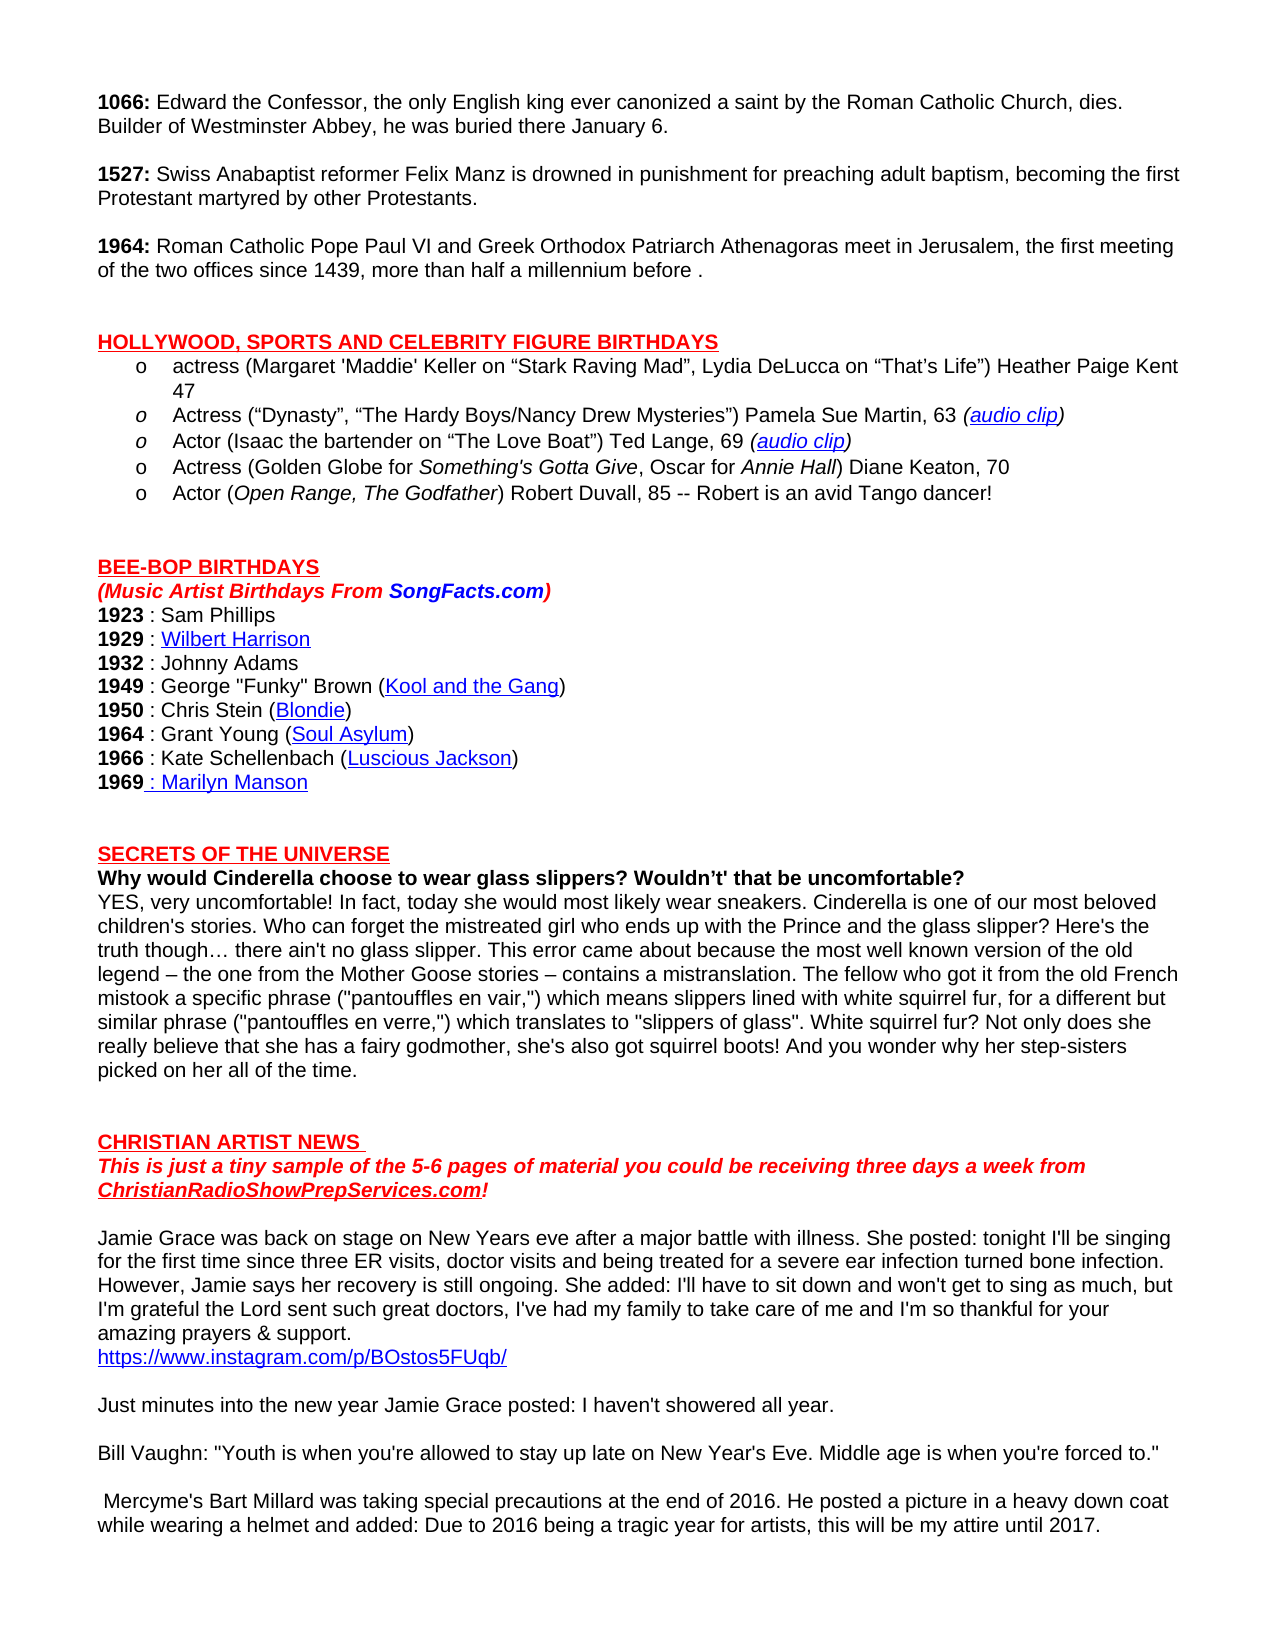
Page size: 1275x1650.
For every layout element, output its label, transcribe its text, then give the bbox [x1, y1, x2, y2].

text 1964 : Grant Young (Soul Asylum) [97, 722, 1185, 746]
text (Music Artist Birthdays From SongFacts.com) [97, 578, 1185, 602]
text SECRETS OF THE UNIVERSE [97, 842, 1185, 866]
text 1932 : Johnny Adams [97, 650, 1185, 674]
text 1949 : George "Funky" Brown (Kool and the Gang) [97, 674, 1185, 698]
list Actor (Isaac the bartender on “The Love Boat”) Ted Lange, 69 (audio clip) [135, 429, 1185, 455]
text https://www.instagram.com/p/BOstos5FUqb/ [97, 1345, 1185, 1369]
text Bill Vaughn: "Youth is when you're allowed to stay up late on New Year's Eve. Middle age is when you're forced to." [97, 1441, 1185, 1465]
text 1527: Swiss Anabaptist reformer Felix Manz is drowned in punishment for preaching adult baptism, becoming the first Protestant martyred by other Protestants. [97, 162, 1185, 210]
text 1929 : Wilbert Harrison [97, 626, 1185, 650]
text This is just a tiny sample of the 5-6 pages of material you could be receiving three days a week from ChristianRadioShowPrepServices.com! [97, 1153, 1185, 1201]
text Mercyme's Bart Millard was taking special precautions at the end of 2016. He posted a picture in a heavy down coat while wearing a helmet and added: Due to 2016 being a tragic year for artists, this will be my attire until 2017. [97, 1489, 1185, 1537]
list Actor (Open Range, The Godfather) Robert Duvall, 85 -- Robert is an avid Tango dancer! [135, 481, 1185, 507]
text HOLLYWOOD, SPORTS AND CELEBRITY FIGURE BIRTHDAYS [97, 329, 1185, 353]
text 1964: Roman Catholic Pope Paul VI and Greek Orthodox Patriarch Athenagoras meet in Jerusalem, the first meeting of the two offices since 1439, more than half a millennium before . [97, 234, 1185, 282]
text CHRISTIAN ARTIST NEWS [97, 1129, 1185, 1153]
text 1950 : Chris Stein (Blondie) [97, 698, 1185, 722]
list Actress (“Dynasty”, “The Hardy Boys/Nancy Drew Mysteries”) Pamela Sue Martin, 63 (audio clip) [135, 403, 1185, 429]
text BEE-BOP BIRTHDAYS [97, 554, 1185, 578]
text 1966 : Kate Schellenbach (Luscious Jackson) [97, 746, 1185, 770]
text 1923 : Sam Phillips [97, 602, 1185, 626]
text YES, very uncomfortable! In fact, today she would most likely wear sneakers. Cinderella is one of our most beloved children's stories. Who can forget the mistreated girl who ends up with the Prince and the glass slipper? Here's the truth though… there ain't no glass slipper. This error came about because the most well known version of the old legend – the one from the Mother Goose stories – contains a mistranslation. The fellow who got it from the old French mistook a specific phrase ("pantouffles en vair,") which means slippers lined with white squirrel fur, for a different but similar phrase ("pantouffles en verre,") which translates to "slippers of glass". White squirrel fur? Not only does she really believe that she has a fairy godmother, she's also got squirrel boots! And you wonder why her step-sisters picked on her all of the time. [97, 890, 1185, 1082]
list Actress (Golden Globe for Something's Gotta Give, Oscar for Annie Hall) Diane Keaton, 70 [135, 455, 1185, 481]
text Jamie Grace was back on stage on New Years eve after a major battle with illness. She posted: tonight I'll be singing for the first time since three ER visits, doctor visits and being treated for a severe ear infection turned bone infection. However, Jamie says her recovery is still ongoing. She added: I'll have to sit down and won't get to sing as much, but I'm grateful the Lord sent such great doctors, I've had my family to take care of me and I'm so thankful for your amazing prayers & support. [97, 1225, 1185, 1345]
text Why would Cinderella choose to wear glass slippers? Wouldn’t' that be uncomfortable? [97, 866, 1185, 890]
list actress (Margaret 'Maddie' Keller on “Stark Raving Mad”, Lydia DeLucca on “That’s Life”) Heather Paige Kent 47 [135, 353, 1185, 403]
text 1066: Edward the Confessor, the only English king ever canonized a saint by the Roman Catholic Church, dies. Builder of Westminster Abbey, he was buried there January 6. [97, 90, 1185, 138]
text Just minutes into the new year Jamie Grace posted: I haven't showered all year. [97, 1393, 1185, 1417]
text 1969 : Marilyn Manson [97, 770, 1185, 794]
